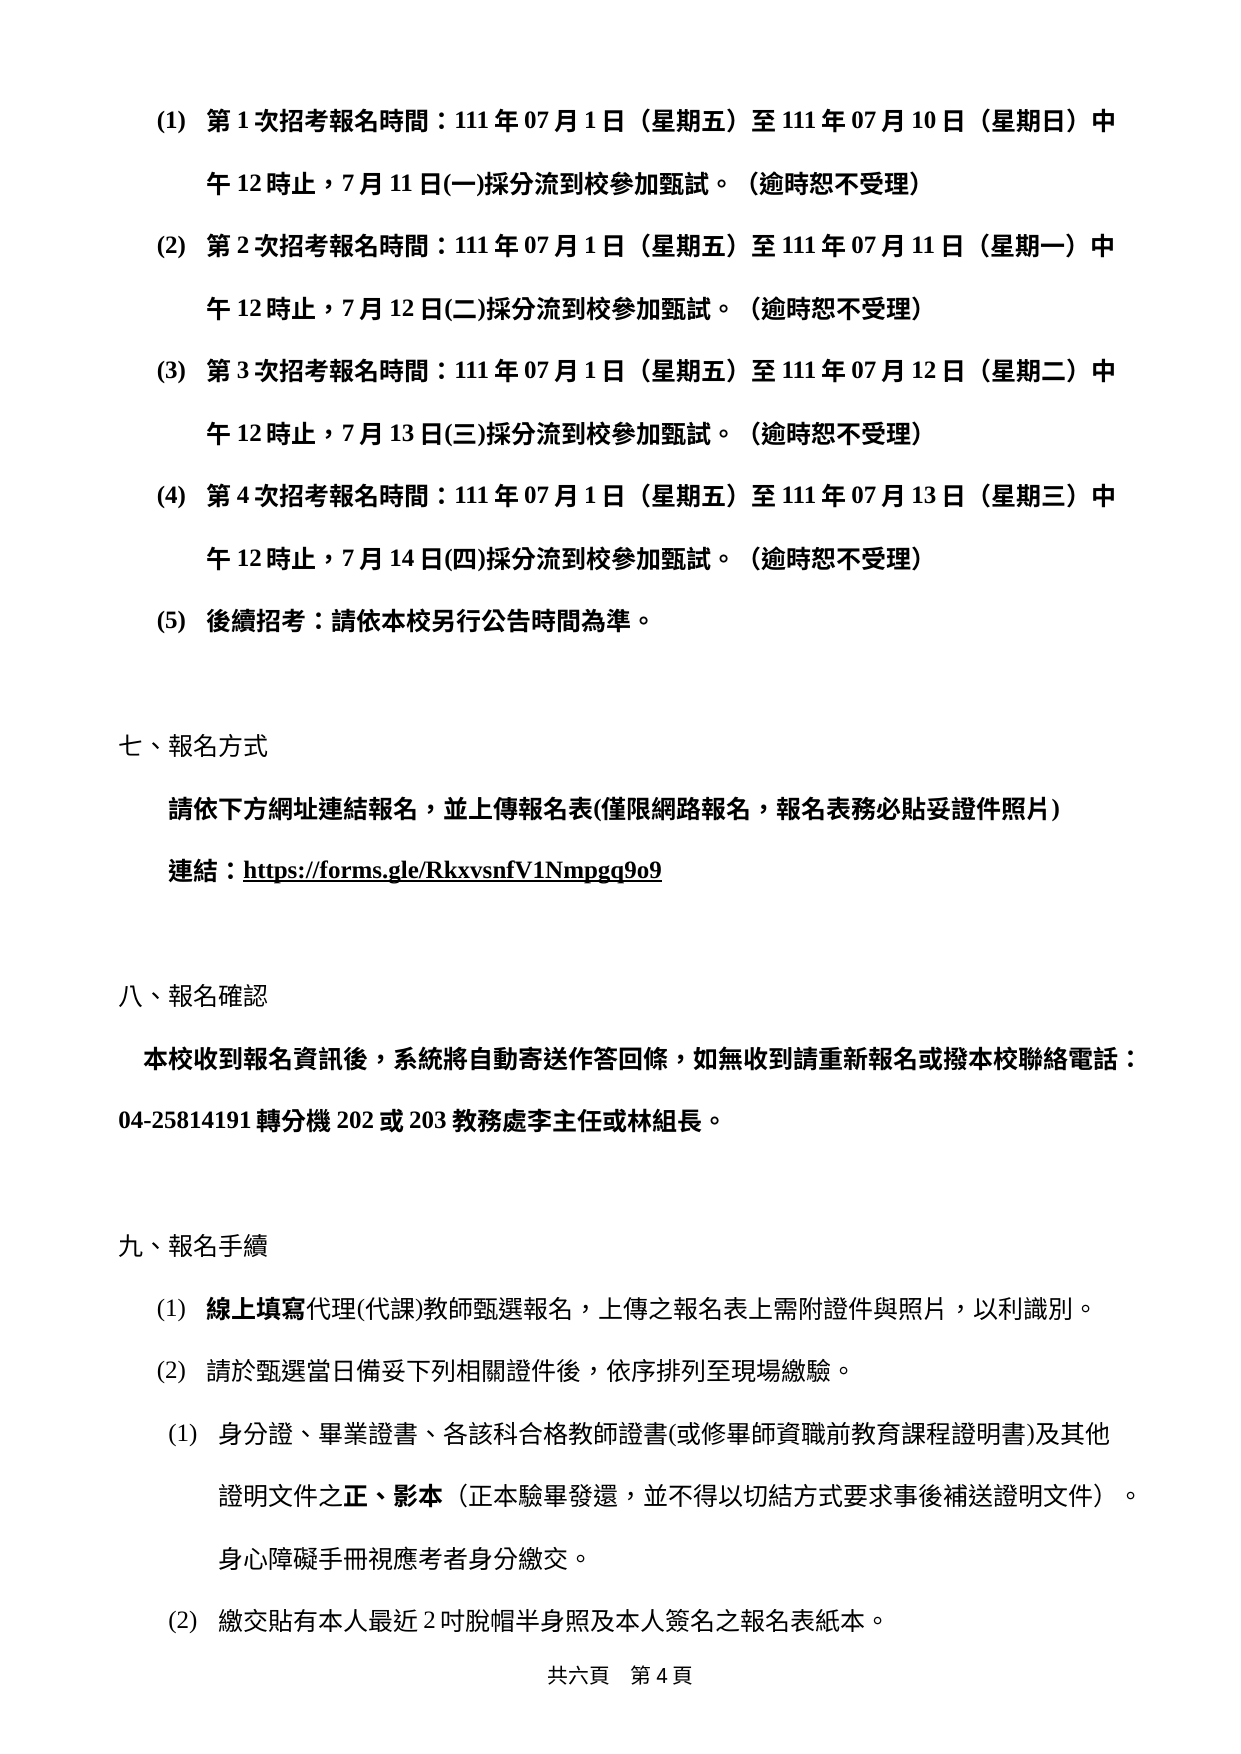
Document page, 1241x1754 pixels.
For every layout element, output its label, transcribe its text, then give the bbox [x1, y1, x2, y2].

text 七、報名方式 請依下方網址連結報名，並上傳報名表(僅限網路報名，報名表務必貼妥證件照片) [118, 703, 1122, 828]
list 線上填寫代理(代課)教師甄選報名，上傳之報名表上需附證件與照片，以利識別。 [157, 1266, 1122, 1328]
text 八、報名確認 [118, 953, 1122, 1016]
list 後續招考：請依本校另行公告時間為準。 [157, 578, 1122, 641]
list 第2次招考報名時間：111年07月1日（星期五）至111年07月11日（星期一）中午12時止，7月12日(二)採分流到校參加甄試。（逾時恕不受理） [157, 203, 1122, 328]
list 身分證、畢業證書、各該科合格教師證書(或修畢師資職前教育課程證明書)及其他證明文件之正、影本（正本驗畢發還，並不得以切結方式要求事後補送證明文件）。身心障礙手冊視應考者身分繳交。 [168, 1391, 1122, 1578]
text 連結：https://forms.gle/RkxvsnfV1Nmpgq9o9 [118, 828, 1122, 891]
list 第3次招考報名時間：111年07月1日（星期五）至111年07月12日（星期二）中午12時止，7月13日(三)採分流到校參加甄試。（逾時恕不受理） [157, 328, 1122, 453]
text 本校收到報名資訊後，系統將自動寄送作答回條，如無收到請重新報名或撥本校聯絡電話：04-25814191轉分機202或203 教務處李主任或林組長。 [118, 1016, 1122, 1141]
list 繳交貼有本人最近2吋脫帽半身照及本人簽名之報名表紙本。 [168, 1578, 1122, 1641]
list 請於甄選當日備妥下列相關證件後，依序排列至現場繳驗。 [157, 1328, 1122, 1391]
list 第4次招考報名時間：111年07月1日（星期五）至111年07月13日（星期三）中午12時止，7月14日(四)採分流到校參加甄試。（逾時恕不受理） [157, 453, 1122, 578]
text 九、報名手續 [118, 1203, 1122, 1266]
list 第1次招考報名時間：111年07月1日（星期五）至111年07月10日（星期日）中午12時止，7月11日(一)採分流到校參加甄試。（逾時恕不受理） [157, 78, 1122, 203]
